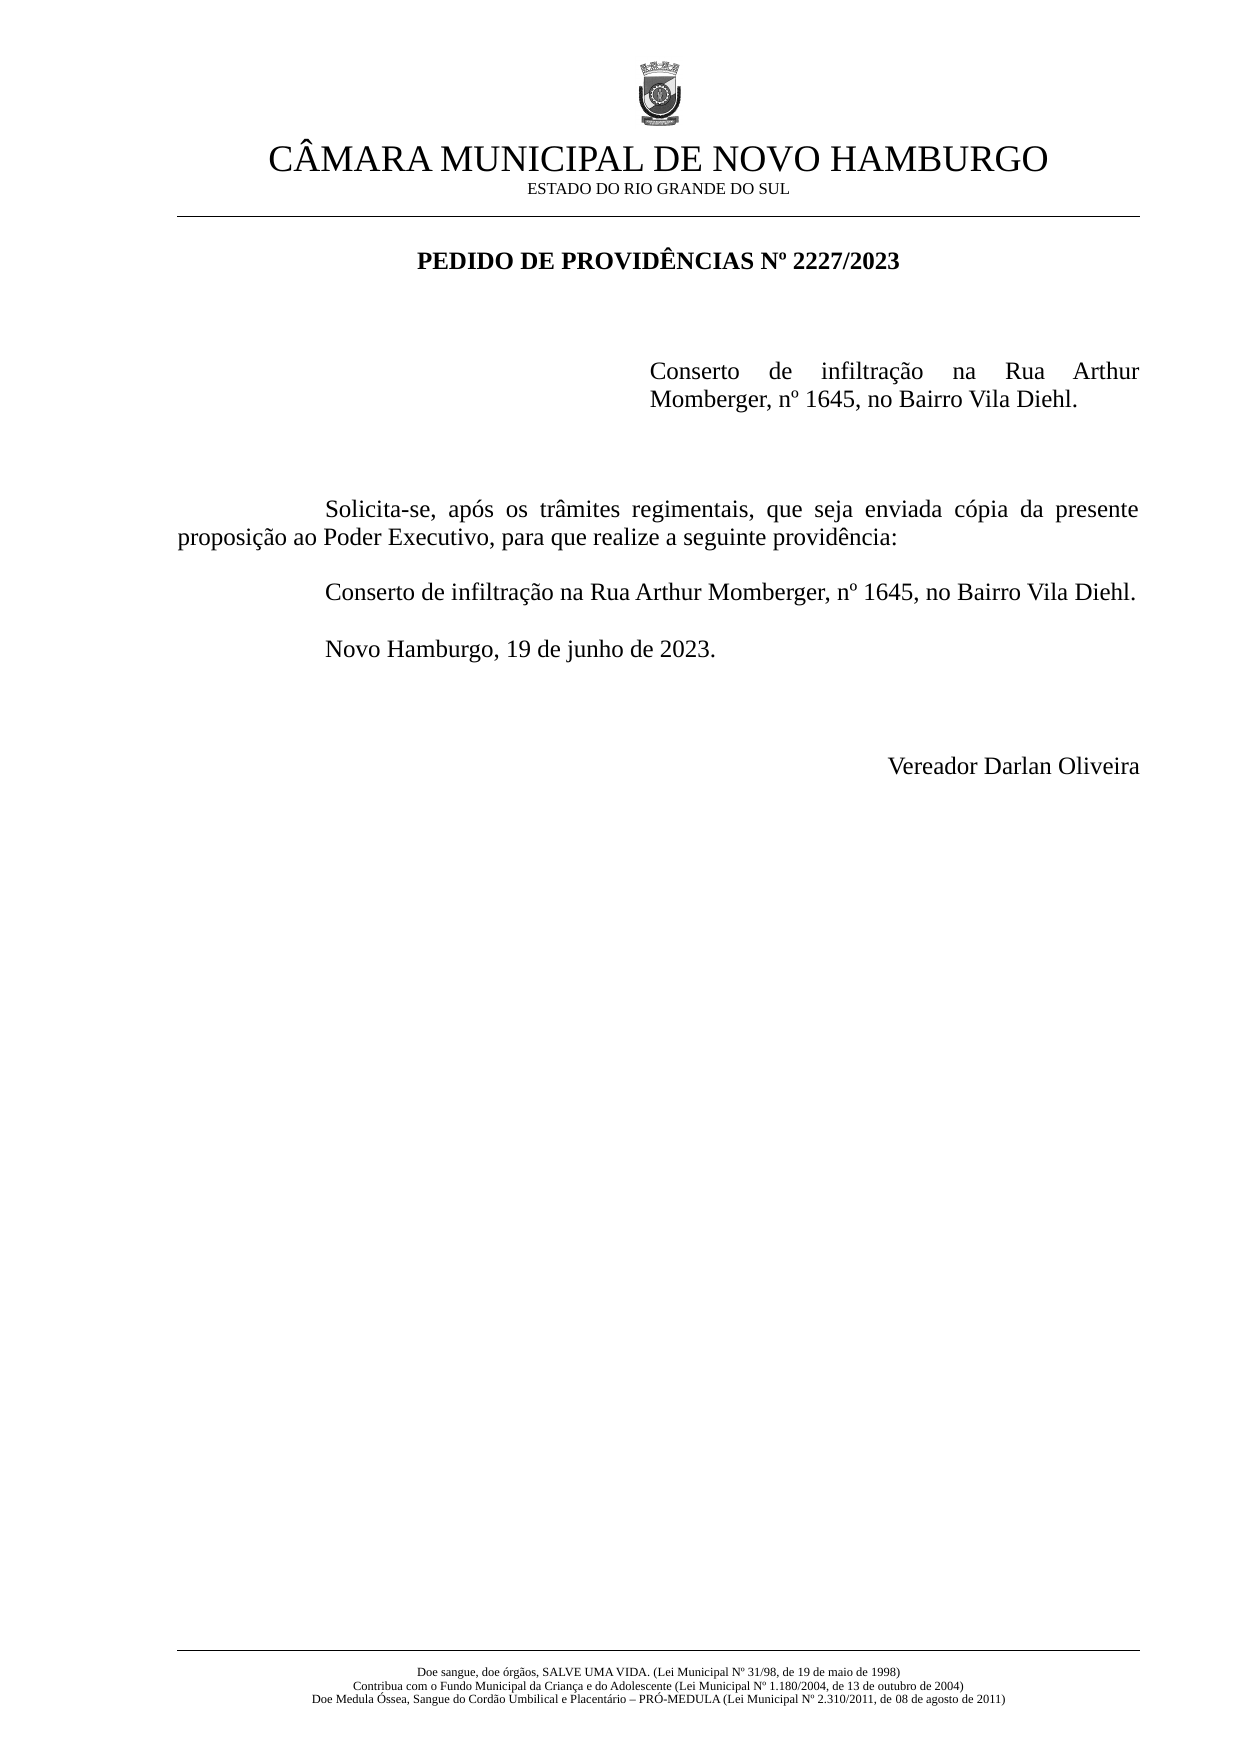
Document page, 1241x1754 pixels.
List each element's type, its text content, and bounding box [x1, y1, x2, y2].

text Solicita-se, após os trâmites regimentais, que seja enviada cópia da presente proposição ao Poder Executivo, para que realize a seguinte providência: [177, 495, 1140, 551]
text Vereador Darlan Oliveira [649, 752, 1140, 779]
text Novo Hamburgo, 19 de junho de 2023. [177, 636, 1140, 663]
list Conserto de infiltração na Rua Arthur Momberger, nº 1645, no Bairro Vila Diehl. [614, 357, 1140, 413]
text PEDIDO DE PROVIDÊNCIAS Nº 2227/2023 [177, 247, 1140, 274]
text Conserto de infiltração na Rua Arthur Momberger, nº 1645, no Bairro Vila Diehl. [177, 578, 1140, 606]
